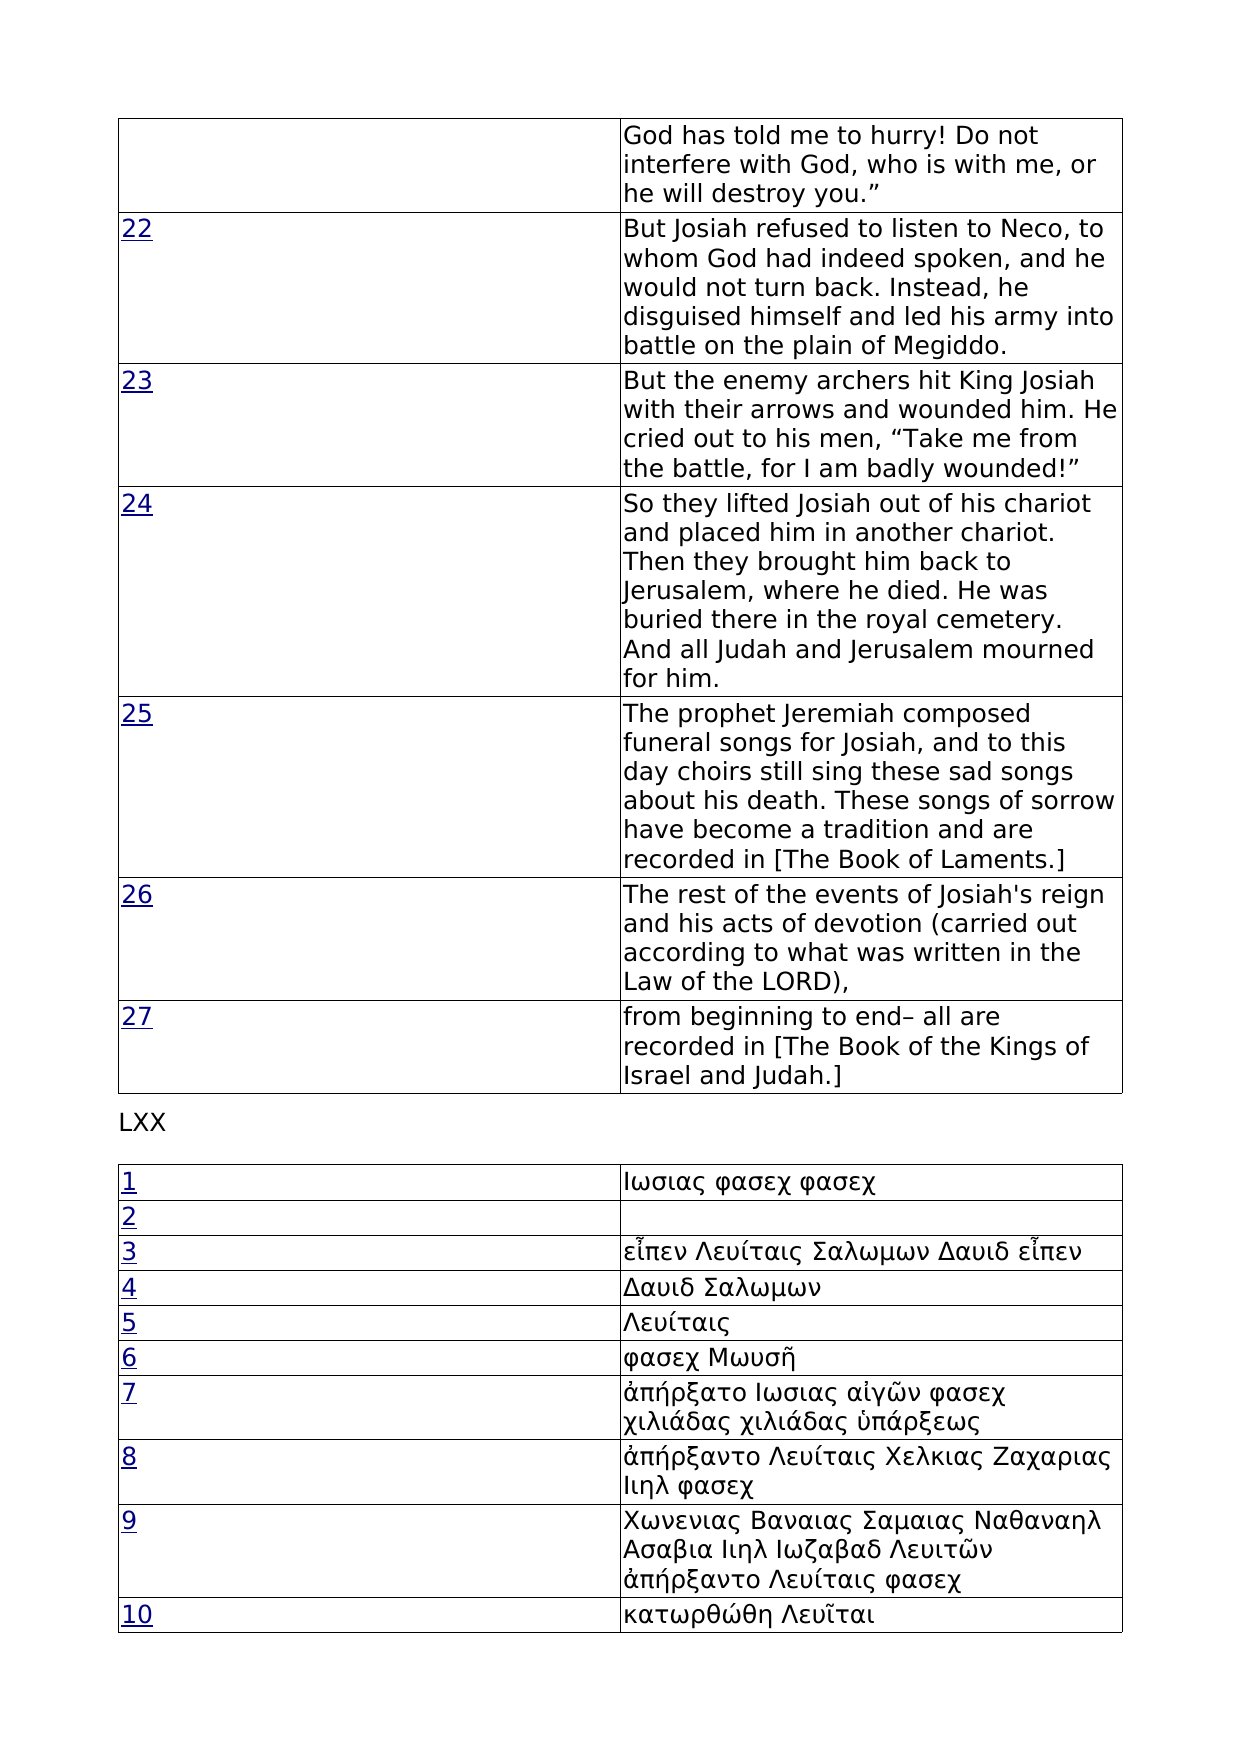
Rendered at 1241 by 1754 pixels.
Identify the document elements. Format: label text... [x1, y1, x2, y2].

table_cell So they lifted Josiah out of his chariot and placed him in another chariot. Then they brought him back to Jerusalem, where he died. He was buried there in the royal cemetery. And all Judah and Jerusalem mourned for him. [621, 487, 1122, 696]
table_cell 26 [119, 878, 620, 999]
table_cell 5 [119, 1306, 620, 1340]
table_cell 22 [119, 213, 620, 363]
table_cell 9 [119, 1505, 620, 1597]
table_cell But Josiah refused to listen to Neco, to whom God had indeed spoken, and he would not turn back. Instead, he disguised himself and led his army into battle on the plain of Megiddo. [621, 213, 1122, 363]
table_cell εἶπεν Λευίταις Σαλωμων Δαυιδ εἶπεν [621, 1236, 1122, 1270]
table_cell [621, 1201, 1122, 1234]
table_cell from beginning to end– all are recorded in [The Book of the Kings of Israel and Judah.] [621, 1001, 1122, 1093]
table_cell Χωνενιας Βαναιας Σαμαιας Ναθαναηλ Ασαβια Ιιηλ Ιωζαβαδ Λευιτῶν ἀπήρξαντο Λευίταις φασεχ [621, 1505, 1122, 1597]
table_cell 23 [119, 364, 620, 486]
table_cell φασεχ Μωυσῆ [621, 1341, 1122, 1375]
table_cell 8 [119, 1440, 620, 1503]
table_header 1 [119, 1165, 620, 1199]
table_cell ἀπήρξατο Ιωσιας αἰγῶν φασεχ χιλιάδας χιλιάδας ὑπάρξεως [621, 1376, 1122, 1439]
table_cell Λευίταις [621, 1306, 1122, 1340]
table_cell κατωρθώθη Λευῖται [621, 1598, 1122, 1632]
table_cell [119, 119, 620, 212]
table_cell 6 [119, 1341, 620, 1375]
table_cell 24 [119, 487, 620, 696]
table_cell 10 [119, 1598, 620, 1632]
table_cell God has told me to hurry! Do not interfere with God, who is with me, or he will destroy you.” [621, 119, 1122, 212]
table_cell 2 [119, 1201, 620, 1234]
table_cell Δαυιδ Σαλωμων [621, 1271, 1122, 1305]
table_cell 7 [119, 1376, 620, 1439]
table_cell 27 [119, 1001, 620, 1093]
table_cell The prophet Jeremiah composed funeral songs for Josiah, and to this day choirs still sing these sad songs about his death. These songs of sorrow have become a tradition and are recorded in [The Book of Laments.] [621, 697, 1122, 877]
table_cell The rest of the events of Josiah's reign and his acts of devotion (carried out according to what was written in the Law of the LORD), [621, 878, 1122, 999]
table_cell 3 [119, 1236, 620, 1270]
table_header Ιωσιας φασεχ φασεχ [621, 1165, 1122, 1199]
text LXX [118, 1108, 1122, 1137]
table_cell But the enemy archers hit King Josiah with their arrows and wounded him. He cried out to his men, “Take me from the battle, for I am badly wounded!” [621, 364, 1122, 486]
table_cell 25 [119, 697, 620, 877]
table_cell ἀπήρξαντο Λευίταις Χελκιας Ζαχαριας Ιιηλ φασεχ [621, 1440, 1122, 1503]
table_cell 4 [119, 1271, 620, 1305]
